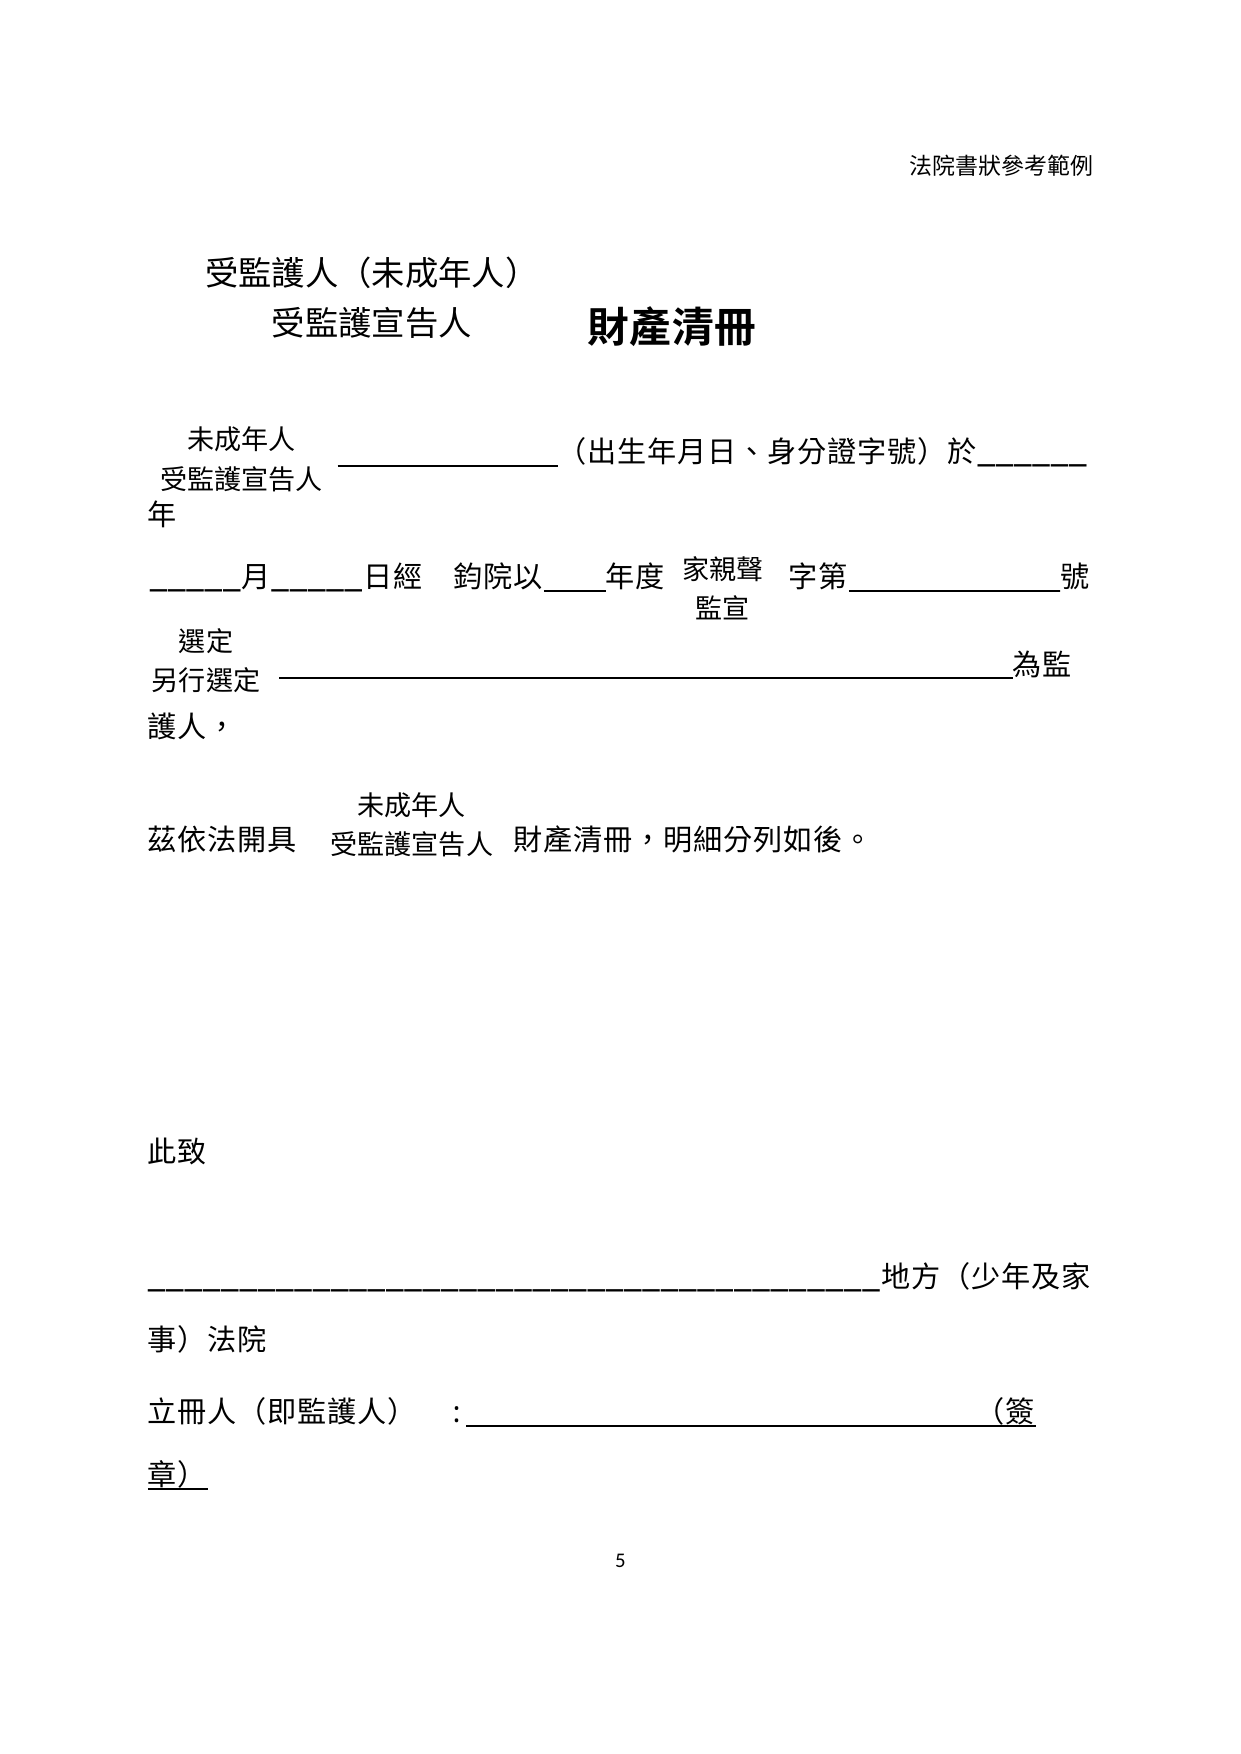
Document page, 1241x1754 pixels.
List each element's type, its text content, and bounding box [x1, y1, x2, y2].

text _____月_____日經 鈞院以 年度 字第 號 [148, 533, 1092, 596]
text 茲依法開具 財產清冊，明細分列如後。 [148, 796, 1092, 858]
text 為監護人， [148, 621, 1092, 746]
text ________________________________________地方（少年及家事）法院 [148, 1233, 1092, 1358]
text 財產清冊 [148, 283, 1092, 346]
text （出生年月日、身分證字號）於______年 [148, 408, 1092, 533]
text 此致 [148, 1108, 1092, 1171]
text 立冊人（即監護人） : （簽章） [148, 1369, 1092, 1494]
